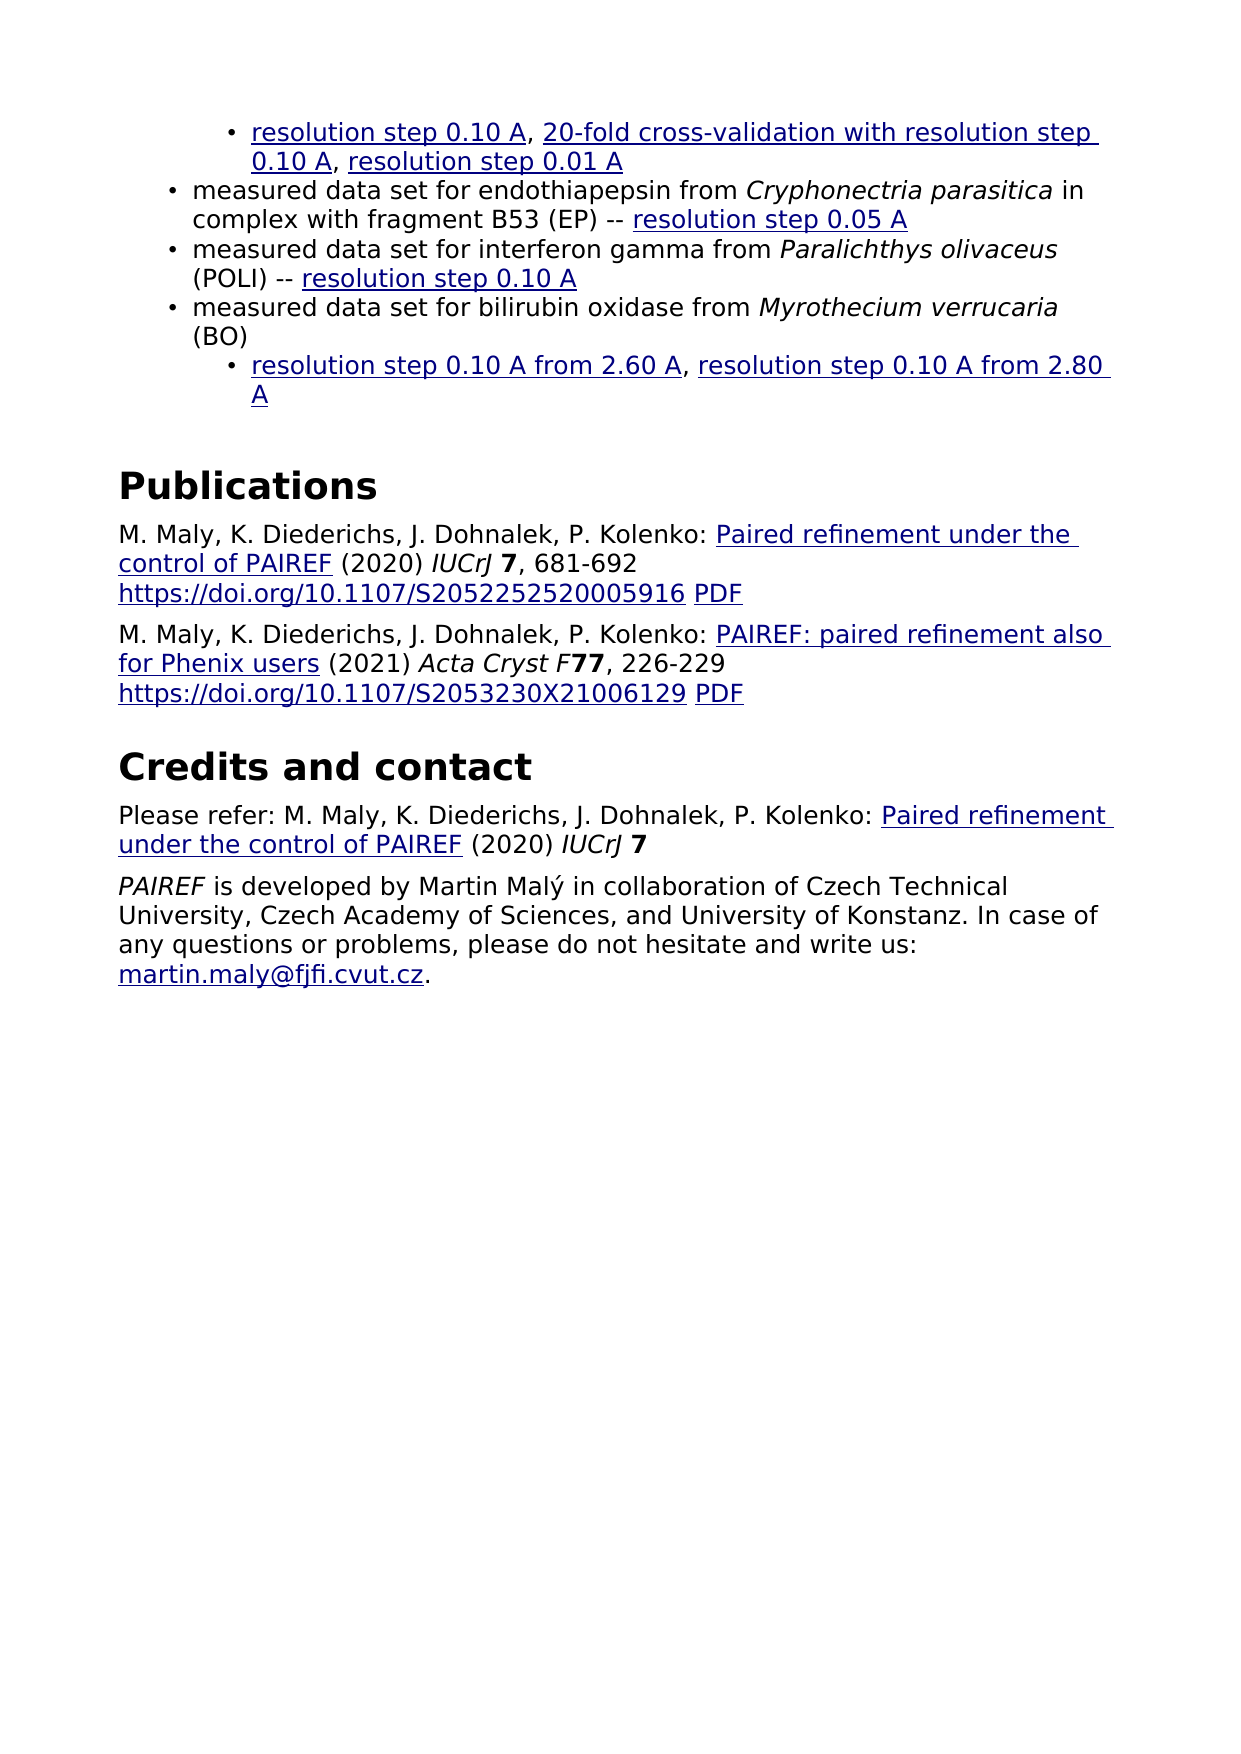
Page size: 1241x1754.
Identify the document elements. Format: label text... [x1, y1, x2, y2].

list resolution step 0.10 A from 2.60 A, resolution step 0.10 A from 2.80 A [236, 351, 1122, 410]
text PAIREF is developed by Martin Malý in collaboration of Czech Technical University, Czech Academy of Sciences, and University of Konstanz. In case of any questions or problems, please do not hesitate and write us: martin.maly@fjfi.cvut.cz. [118, 872, 1122, 989]
subtitle Credits and contact [118, 745, 1122, 789]
text M. Maly, K. Diederichs, J. Dohnalek, P. Kolenko: Paired refinement under the control of PAIREF (2020) IUCrJ 7, 681-692 https://doi.org/10.1107/S2052252520005916 PDF [118, 520, 1122, 608]
list measured data set for interferon gamma from Paralichthys olivaceus (POLI) -- resolution step 0.10 A [177, 235, 1122, 293]
list measured data set for bilirubin oxidase from Myrothecium verrucaria (BO) [177, 293, 1122, 351]
list measured data set for endothiapepsin from Cryphonectria parasitica in complex with fragment B53 (EP) -- resolution step 0.05 A [177, 176, 1122, 235]
text Please refer: M. Maly, K. Diederichs, J. Dohnalek, P. Kolenko: Paired refinement under the control of PAIREF (2020) IUCrJ 7 [118, 802, 1122, 860]
subtitle Publications [118, 464, 1122, 508]
text M. Maly, K. Diederichs, J. Dohnalek, P. Kolenko: PAIREF: paired refinement also for Phenix users (2021) Acta Cryst F77, 226-229 https://doi.org/10.1107/S2053230X21006129 PDF [118, 620, 1122, 708]
list resolution step 0.10 A, 20-fold cross-validation with resolution step 0.10 A, resolution step 0.01 A [236, 118, 1122, 176]
